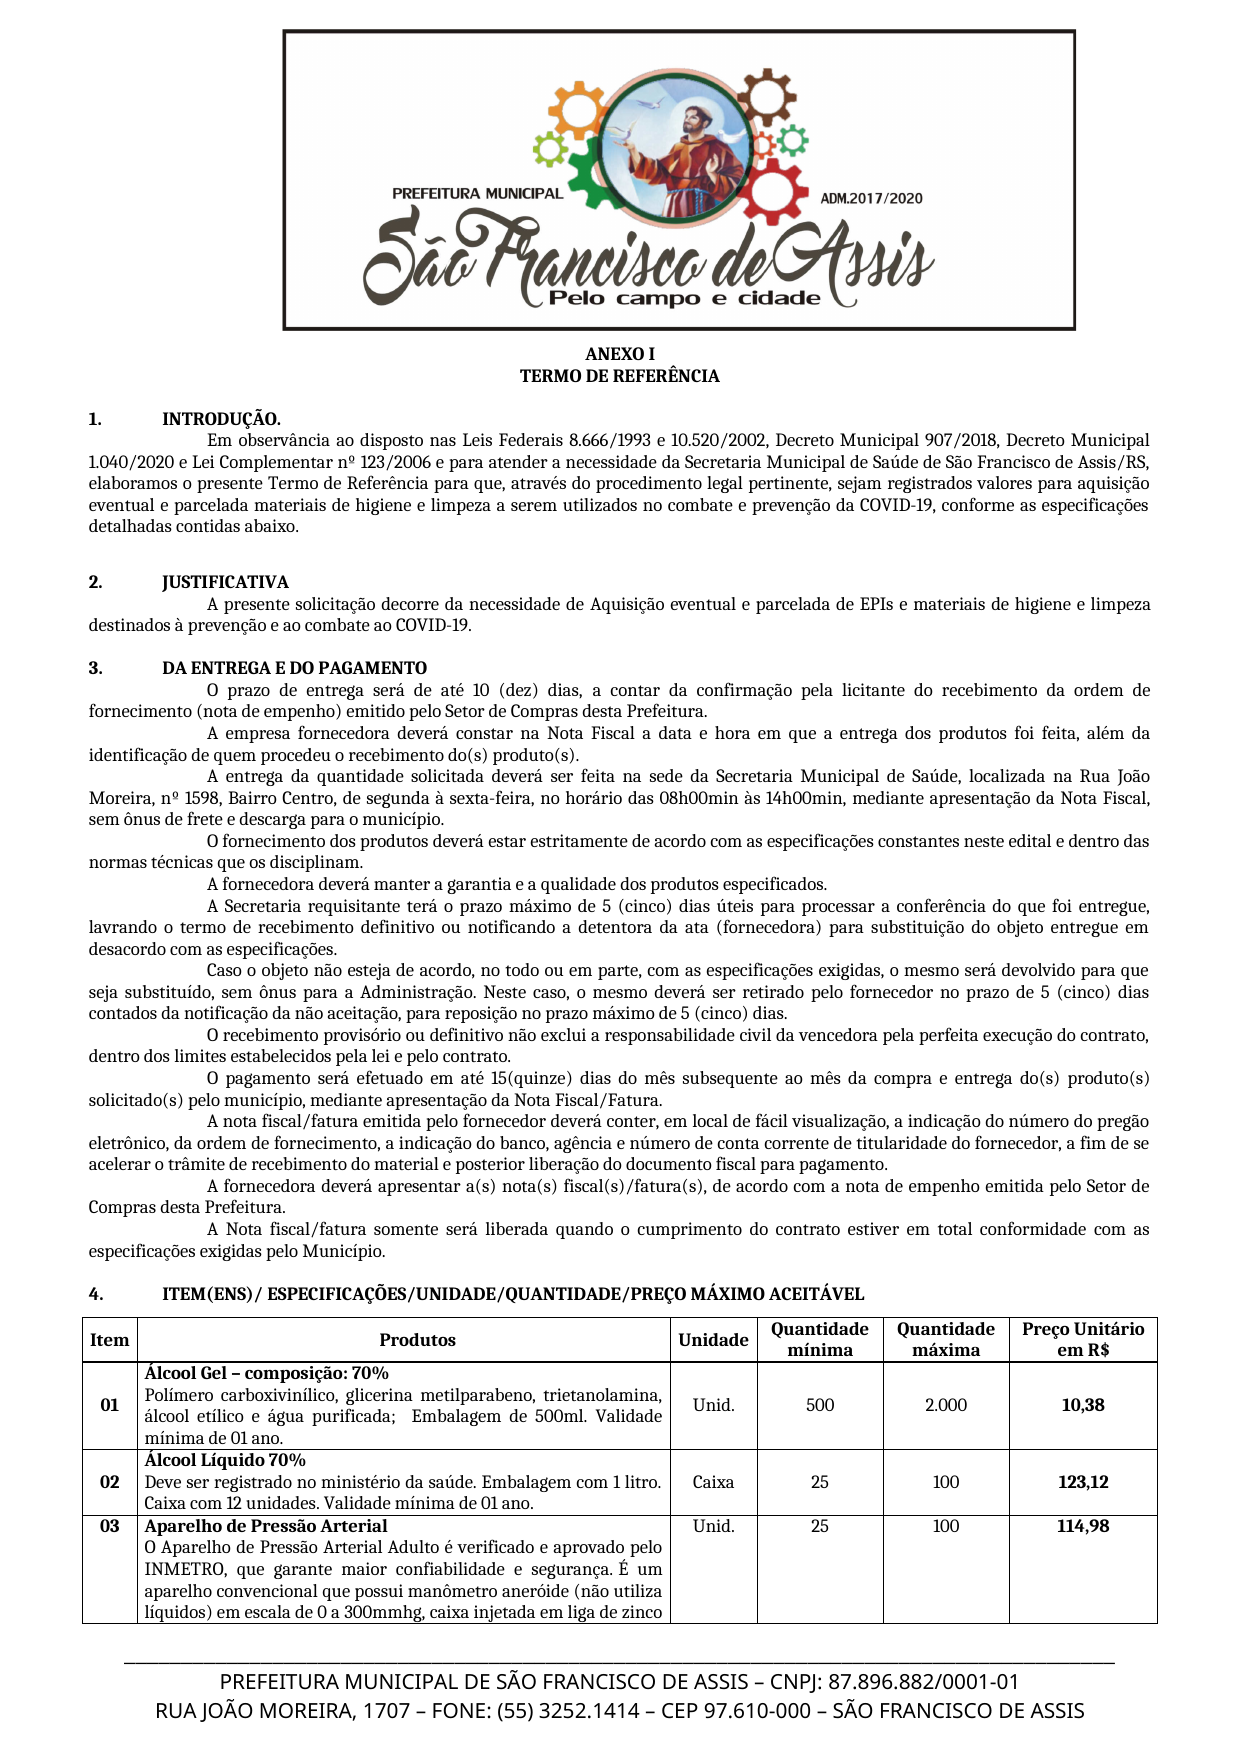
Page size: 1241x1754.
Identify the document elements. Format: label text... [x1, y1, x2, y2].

text O recebimento provisório ou definitivo não exclui a responsabilidade civil da vencedora pela perfeita execução do contrato, dentro dos limites estabelecidos pela lei e pelo contrato. [89, 1024, 1152, 1068]
list ITEM(ENS)/ ESPECIFICAÇÕES/UNIDADE/QUANTIDADE/PREÇO MÁXIMO ACEITÁVEL [89, 1283, 1152, 1305]
table_header Item [83, 1318, 137, 1361]
text ANEXO I [89, 343, 1152, 365]
table_cell 123,12 [1010, 1450, 1157, 1514]
table_header Quantidade mínima [758, 1318, 883, 1361]
text O fornecimento dos produtos deverá estar estritamente de acordo com as especificações constantes neste edital e dentro das normas técnicas que os disciplinam. [89, 830, 1152, 873]
table_header Quantidade máxima [884, 1318, 1009, 1361]
table_header Preço Unitário em R$ [1010, 1318, 1157, 1361]
text A nota fiscal/fatura emitida pelo fornecedor deverá conter, em local de fácil visualização, a indicação do número do pregão eletrônico, da ordem de fornecimento, a indicação do banco, agência e número de conta corrente de titularidade do fornecedor, a fim de se acelerar o trâmite de recebimento do material e posterior liberação do documento fiscal para pagamento. [89, 1111, 1152, 1175]
table_header Unidade [671, 1318, 757, 1361]
table_cell Aparelho de Pressão Arterial O Aparelho de Pressão Arterial Adulto é verificado e aprovado pelo INMETRO, que garante maior confiabilidade e segurança. É um aparelho convencional que possui manômetro aneróide (não utiliza líquidos) em escala de 0 a 300mmhg, caixa injetada em liga de zinco [138, 1516, 670, 1623]
text O pagamento será efetuado em até 15(quinze) dias do mês subsequente ao mês da compra e entrega do(s) produto(s) solicitado(s) pelo município, mediante apresentação da Nota Fiscal/Fatura. [89, 1068, 1152, 1111]
table_cell 2.000 [884, 1363, 1009, 1449]
text A Secretaria requisitante terá o prazo máximo de 5 (cinco) dias úteis para processar a conferência do que foi entregue, lavrando o termo de recebimento definitivo ou notificando a detentora da ata (fornecedora) para substituição do objeto entregue em desacordo com as especificações. [89, 895, 1152, 960]
text A presente solicitação decorre da necessidade de Aquisição eventual e parcelada de EPIs e materiais de higiene e limpeza destinados à prevenção e ao combate ao COVID-19. [89, 593, 1152, 636]
text Em observância ao disposto nas Leis Federais 8.666/1993 e 10.520/2002, Decreto Municipal 907/2018, Decreto Municipal 1.040/2020 e Lei Complementar nº 123/2006 e para atender a necessidade da Secretaria Municipal de Saúde de São Francisco de Assis/RS, elaboramos o presente Termo de Referência para que, através do procedimento legal pertinente, sejam registrados valores para aquisição eventual e parcelada materiais de higiene e limpeza a serem utilizados no combate e prevenção da COVID-19, conforme as especificações detalhadas contidas abaixo. [89, 430, 1152, 538]
text TERMO DE REFERÊNCIA [89, 365, 1152, 387]
table_cell 114,98 [1010, 1516, 1157, 1623]
table_cell 100 [884, 1450, 1009, 1514]
table_cell Caixa [671, 1450, 757, 1514]
table_header Produtos [138, 1318, 670, 1361]
text A Nota fiscal/fatura somente será liberada quando o cumprimento do contrato estiver em total conformidade com as especificações exigidas pelo Município. [89, 1218, 1152, 1262]
table_cell 100 [884, 1516, 1009, 1623]
table_cell 500 [758, 1363, 883, 1449]
table_cell 10,38 [1010, 1363, 1157, 1449]
table_cell 25 [758, 1516, 883, 1623]
list JUSTIFICATIVA [89, 572, 1152, 593]
text A fornecedora deverá apresentar a(s) nota(s) fiscal(s)/fatura(s), de acordo com a nota de empenho emitida pelo Setor de Compras desta Prefeitura. [89, 1175, 1152, 1218]
text A empresa fornecedora deverá constar na Nota Fiscal a data e hora em que a entrega dos produtos foi feita, além da identificação de quem procedeu o recebimento do(s) produto(s). [89, 723, 1152, 766]
text A fornecedora deverá manter a garantia e a qualidade dos produtos especificados. [89, 873, 1152, 895]
table_cell Álcool Gel – composição: 70% Polímero carboxivinílico, glicerina metilparabeno, trietanolamina, álcool etílico e água purificada; Embalagem de 500ml. Validade mínima de 01 ano. [138, 1363, 670, 1449]
table_cell 02 [83, 1450, 137, 1514]
table_cell Álcool Líquido 70% Deve ser registrado no ministério da saúde. Embalagem com 1 litro. Caixa com 12 unidades. Validade mínima de 01 ano. [138, 1450, 670, 1514]
table_cell 01 [83, 1363, 137, 1449]
table_cell Unid. [671, 1516, 757, 1623]
table_cell 25 [758, 1450, 883, 1514]
table_cell 03 [83, 1516, 137, 1623]
text A entrega da quantidade solicitada deverá ser feita na sede da Secretaria Municipal de Saúde, localizada na Rua João Moreira, nº 1598, Bairro Centro, de segunda à sexta-feira, no horário das 08h00min às 14h00min, mediante apresentação da Nota Fiscal, sem ônus de frete e descarga para o município. [89, 766, 1152, 830]
table_cell Unid. [671, 1363, 757, 1449]
list INTRODUÇÃO. [89, 408, 1152, 430]
list DA ENTREGA E DO PAGAMENTO [89, 658, 1152, 679]
text O prazo de entrega será de até 10 (dez) dias, a contar da confirmação pela licitante do recebimento da ordem de fornecimento (nota de empenho) emitido pelo Setor de Compras desta Prefeitura. [89, 679, 1152, 723]
text Caso o objeto não esteja de acordo, no todo ou em parte, com as especificações exigidas, o mesmo será devolvido para que seja substituído, sem ônus para a Administração. Neste caso, o mesmo deverá ser retirado pelo fornecedor no prazo de 5 (cinco) dias contados da notificação da não aceitação, para reposição no prazo máximo de 5 (cinco) dias. [89, 960, 1152, 1024]
